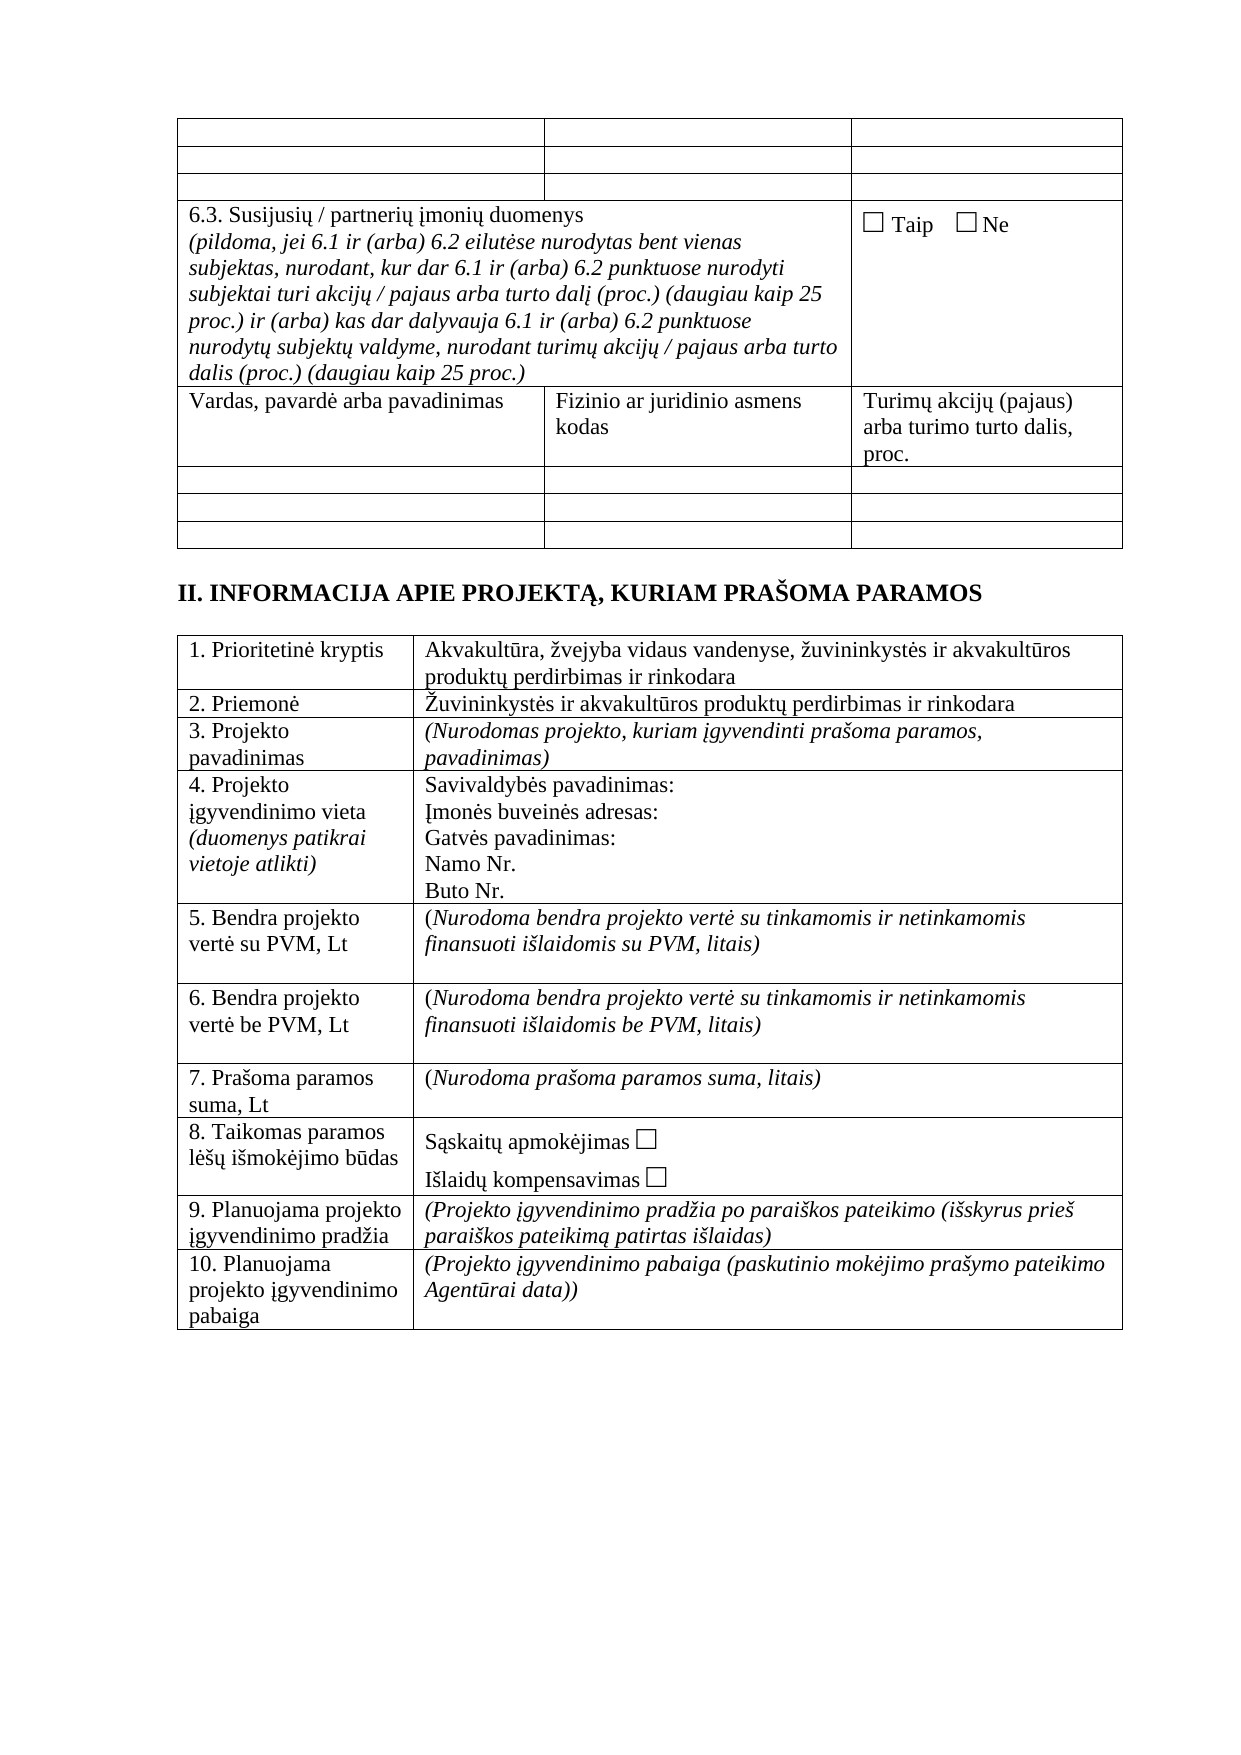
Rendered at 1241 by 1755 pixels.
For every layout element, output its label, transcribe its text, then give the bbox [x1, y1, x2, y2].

table_cell [852, 467, 1122, 493]
table_header Akvakultūra, žvejyba vidaus vandenyse, žuvininkystės ir akvakultūros produktų perdirbimas ir rinkodara [414, 636, 1122, 689]
table_cell (Projekto įgyvendinimo pradžia po paraiškos pateikimo (išskyrus prieš paraiškos pateikimą patirtas išlaidas) [414, 1196, 1122, 1248]
table_cell [178, 174, 544, 200]
table_cell 3. Projekto pavadinimas [178, 718, 413, 770]
table_cell 10. Planuojama projekto įgyvendinimo pabaiga [178, 1250, 413, 1329]
table_cell [852, 147, 1122, 173]
table_cell Sąskaitų apmokėjimas □ Išlaidų kompensavimas □ [414, 1118, 1122, 1195]
table_cell [545, 467, 851, 493]
table_cell 5. Bendra projekto vertė su PVM, Lt [178, 904, 413, 983]
table_cell □ Taip □ Ne [852, 201, 1122, 386]
table_cell [178, 494, 544, 521]
table_cell [545, 119, 851, 146]
table_cell Žuvininkystės ir akvakultūros produktų perdirbimas ir rinkodara [414, 690, 1122, 717]
table_cell 9. Planuojama projekto įgyvendinimo pradžia [178, 1196, 413, 1248]
table_cell Fizinio ar juridinio asmens kodas [545, 387, 851, 466]
table_cell (Nurodoma bendra projekto vertė su tinkamomis ir netinkamomis finansuoti išlaidomis su PVM, litais) [414, 904, 1122, 983]
table_cell [852, 119, 1122, 146]
table_cell Turimų akcijų (pajaus) arba turimo turto dalis, proc. [852, 387, 1122, 466]
table_cell 4. Projekto įgyvendinimo vieta (duomenys patikrai vietoje atlikti) [178, 771, 413, 903]
table_cell (Nurodoma prašoma paramos suma, litais) [414, 1064, 1122, 1117]
table_cell (Projekto įgyvendinimo pabaiga (paskutinio mokėjimo prašymo pateikimo Agentūrai data)) [414, 1250, 1122, 1329]
table_cell [545, 494, 851, 521]
table_cell Savivaldybės pavadinimas: Įmonės buveinės adresas: Gatvės pavadinimas: Namo Nr. Buto Nr. [414, 771, 1122, 903]
table_cell 8. Taikomas paramos lėšų išmokėjimo būdas [178, 1118, 413, 1195]
text II. INFORMACIJA APIE PROJEKTĄ, KURIAM PRAŠOMA PARAMOS [177, 578, 1122, 607]
table_cell [178, 147, 544, 173]
table_cell 7. Prašoma paramos suma, Lt [178, 1064, 413, 1117]
table_header 1. Prioritetinė kryptis [178, 636, 413, 689]
table_cell [545, 147, 851, 173]
table_cell [852, 174, 1122, 200]
table_cell [178, 522, 544, 548]
table_cell [545, 174, 851, 200]
table_cell Vardas, pavardė arba pavadinimas [178, 387, 544, 466]
table_cell [545, 522, 851, 548]
table_cell [178, 119, 544, 146]
table_cell 6.3. Susijusių / partnerių įmonių duomenys (pildoma, jei 6.1 ir (arba) 6.2 eilutėse nurodytas bent vienas subjektas, nurodant, kur dar 6.1 ir (arba) 6.2 punktuose nurodyti subjektai turi akcijų / pajaus arba turto dalį (proc.) (daugiau kaip 25 proc.) ir (arba) kas dar dalyvauja 6.1 ir (arba) 6.2 punktuose nurodytų subjektų valdyme, nurodant turimų akcijų / pajaus arba turto dalis (proc.) (daugiau kaip 25 proc.) [178, 201, 851, 386]
table_cell (Nurodomas projekto, kuriam įgyvendinti prašoma paramos, pavadinimas) [414, 718, 1122, 770]
table_cell [852, 494, 1122, 521]
table_cell 6. Bendra projekto vertė be PVM, Lt [178, 984, 413, 1063]
table_cell (Nurodoma bendra projekto vertė su tinkamomis ir netinkamomis finansuoti išlaidomis be PVM, litais) [414, 984, 1122, 1063]
table_cell [852, 522, 1122, 548]
table_cell 2. Priemonė [178, 690, 413, 717]
table_cell [178, 467, 544, 493]
